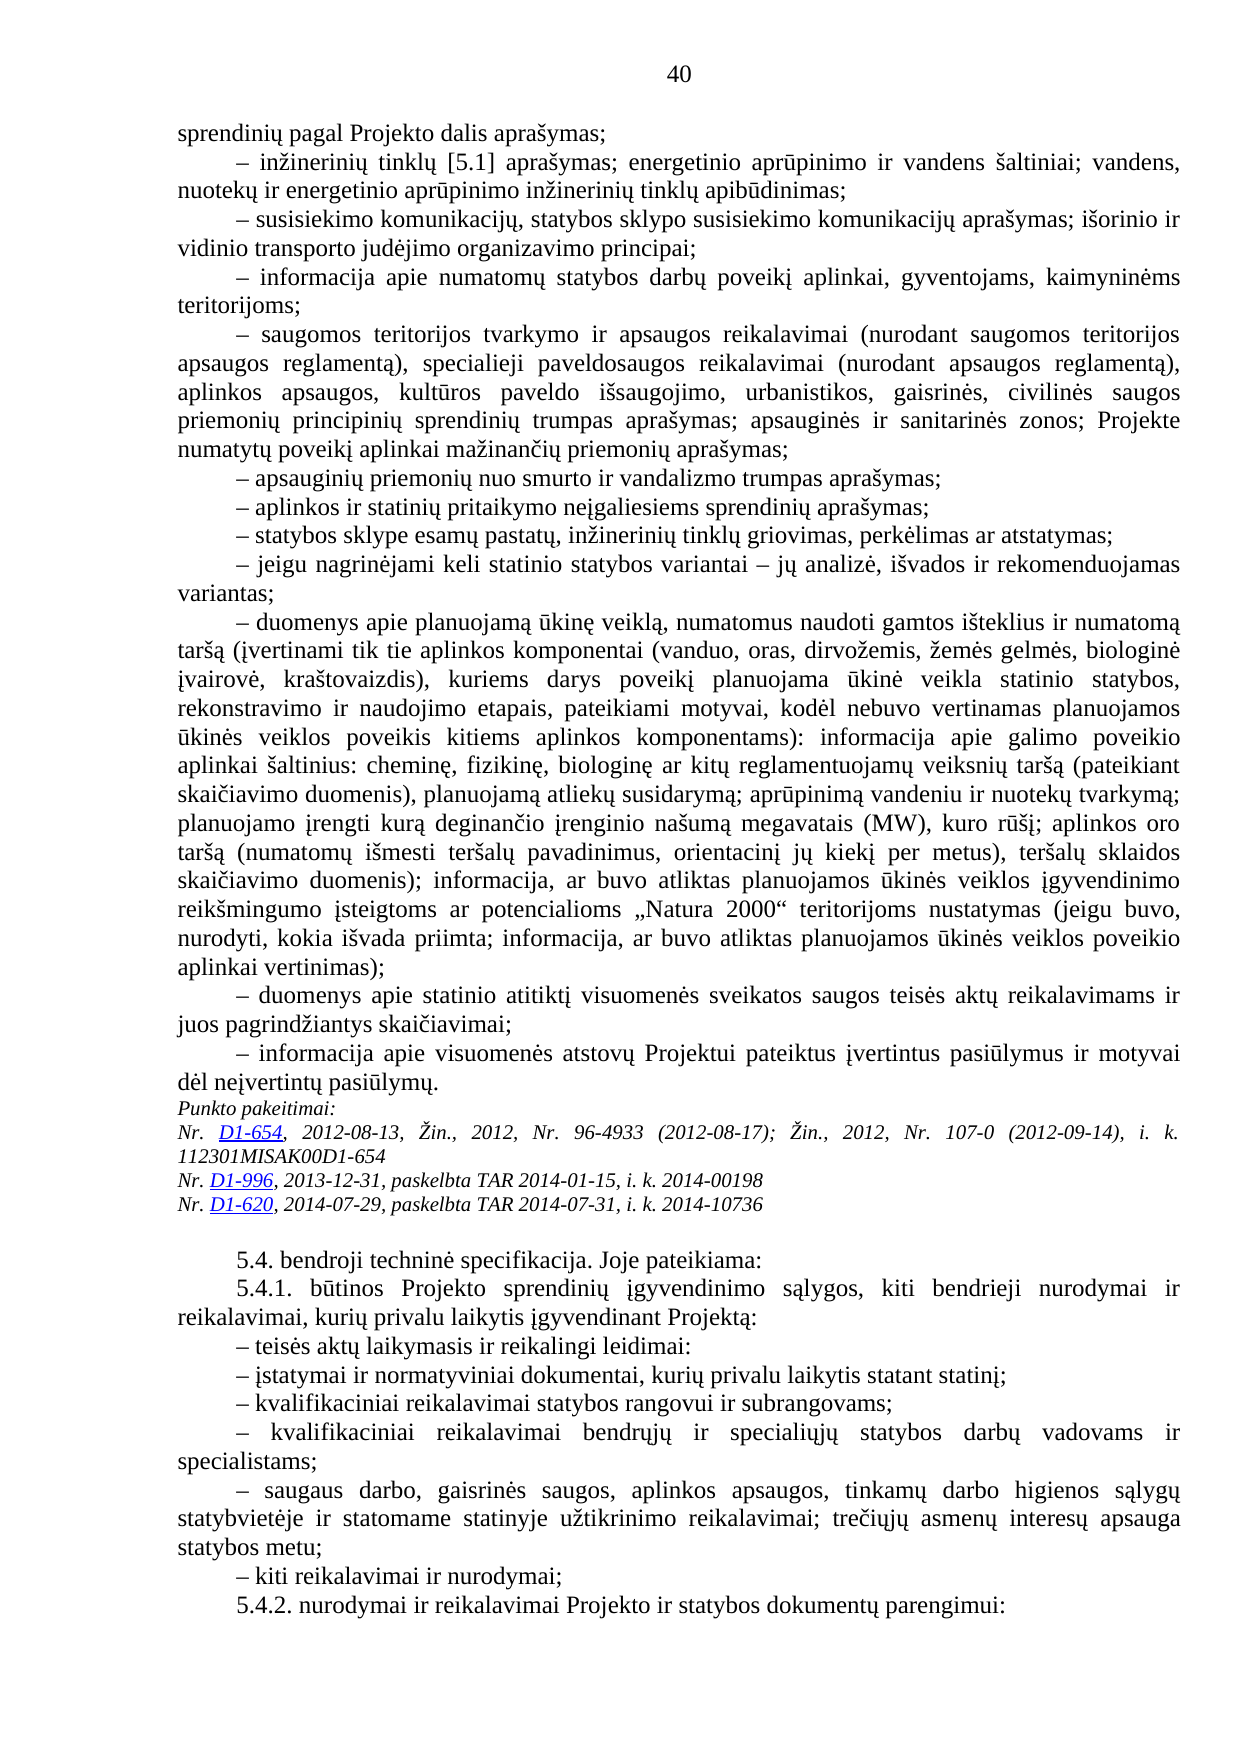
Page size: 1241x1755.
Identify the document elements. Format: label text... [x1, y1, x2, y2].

text – duomenys apie statinio atitiktį visuomenės sveikatos saugos teisės aktų reikalavimams ir juos pagrindžiantys skaičiavimai; [177, 981, 1181, 1038]
text Nr. D1-620, 2014-07-29, paskelbta TAR 2014-07-31, i. k. 2014-10736 [177, 1192, 1181, 1216]
text Nr. D1-996, 2013-12-31, paskelbta TAR 2014-01-15, i. k. 2014-00198 [177, 1168, 1181, 1192]
text – inžinerinių tinklų [5.1] aprašymas; energetinio aprūpinimo ir vandens šaltiniai; vandens, nuotekų ir energetinio aprūpinimo inžinerinių tinklų apibūdinimas; [177, 147, 1181, 204]
text – informacija apie visuomenės atstovų Projektui pateiktus įvertintus pasiūlymus ir motyvai dėl neįvertintų pasiūlymų. [177, 1038, 1181, 1096]
text – įstatymai ir normatyviniai dokumentai, kurių privalu laikytis statant statinį; [177, 1360, 1181, 1388]
text – kvalifikaciniai reikalavimai statybos rangovui ir subrangovams; [177, 1388, 1181, 1417]
text – susisiekimo komunikacijų, statybos sklypo susisiekimo komunikacijų aprašymas; išorinio ir vidinio transporto judėjimo organizavimo principai; [177, 204, 1181, 262]
text – saugaus darbo, gaisrinės saugos, aplinkos apsaugos, tinkamų darbo higienos sąlygų statybvietėje ir statomame statinyje užtikrinimo reikalavimai; trečiųjų asmenų interesų apsauga statybos metu; [177, 1475, 1181, 1561]
text 5.4.2. nurodymai ir reikalavimai Projekto ir statybos dokumentų parengimui: [177, 1590, 1181, 1618]
text – aplinkos ir statinių pritaikymo neįgaliesiems sprendinių aprašymas; [177, 492, 1181, 521]
text – teisės aktų laikymasis ir reikalingi leidimai: [177, 1331, 1181, 1360]
text – jeigu nagrinėjami keli statinio statybos variantai – jų analizė, išvados ir rekomenduojamas variantas; [177, 549, 1181, 607]
text – informacija apie numatomų statybos darbų poveikį aplinkai, gyventojams, kaimyninėms teritorijoms; [177, 262, 1181, 319]
text – statybos sklype esamų pastatų, inžinerinių tinklų griovimas, perkėlimas ar atstatymas; [177, 521, 1181, 549]
text – duomenys apie planuojamą ūkinę veiklą, numatomus naudoti gamtos išteklius ir numatomą taršą (įvertinami tik tie aplinkos komponentai (vanduo, oras, dirvožemis, žemės gelmės, biologinė įvairovė, kraštovaizdis), kuriems darys poveikį planuojama ūkinė veikla statinio statybos, rekonstravimo ir naudojimo etapais, pateikiami motyvai, kodėl nebuvo vertinamas planuojamos ūkinės veiklos poveikis kitiems aplinkos komponentams): informacija apie galimo poveikio aplinkai šaltinius: cheminę, fizikinę, biologinę ar kitų reglamentuojamų veiksnių taršą (pateikiant skaičiavimo duomenis), planuojamą atliekų susidarymą; aprūpinimą vandeniu ir nuotekų tvarkymą; planuojamo įrengti kurą deginančio įrenginio našumą megavatais (MW), kuro rūšį; aplinkos oro taršą (numatomų išmesti teršalų pavadinimus, orientacinį jų kiekį per metus), teršalų sklaidos skaičiavimo duomenis); informacija, ar buvo atliktas planuojamos ūkinės veiklos įgyvendinimo reikšmingumo įsteigtoms ar potencialioms „Natura 2000“ teritorijoms nustatymas (jeigu buvo, nurodyti, kokia išvada priimta; informacija, ar buvo atliktas planuojamos ūkinės veiklos poveikio aplinkai vertinimas); [177, 607, 1181, 981]
text 5.4.1. būtinos Projekto sprendinių įgyvendinimo sąlygos, kiti bendrieji nurodymai ir reikalavimai, kurių privalu laikytis įgyvendinant Projektą: [177, 1273, 1181, 1331]
text – apsauginių priemonių nuo smurto ir vandalizmo trumpas aprašymas; [177, 463, 1181, 492]
text Punkto pakeitimai: [177, 1096, 1181, 1120]
text – kvalifikaciniai reikalavimai bendrųjų ir specialiųjų statybos darbų vadovams ir specialistams; [177, 1417, 1181, 1475]
text – kiti reikalavimai ir nurodymai; [177, 1561, 1181, 1590]
text – saugomos teritorijos tvarkymo ir apsaugos reikalavimai (nurodant saugomos teritorijos apsaugos reglamentą), specialieji paveldosaugos reikalavimai (nurodant apsaugos reglamentą), aplinkos apsaugos, kultūros paveldo išsaugojimo, urbanistikos, gaisrinės, civilinės saugos priemonių principinių sprendinių trumpas aprašymas; apsauginės ir sanitarinės zonos; Projekte numatytų poveikį aplinkai mažinančių priemonių aprašymas; [177, 319, 1181, 463]
text 5.4. bendroji techninė specifikacija. Joje pateikiama: [177, 1245, 1181, 1273]
text sprendinių pagal Projekto dalis aprašymas; [177, 118, 1181, 147]
text Nr. D1-654, 2012-08-13, Žin., 2012, Nr. 96-4933 (2012-08-17); Žin., 2012, Nr. 107-0 (2012-09-14), i. k. 112301MISAK00D1-654 [177, 1120, 1181, 1168]
